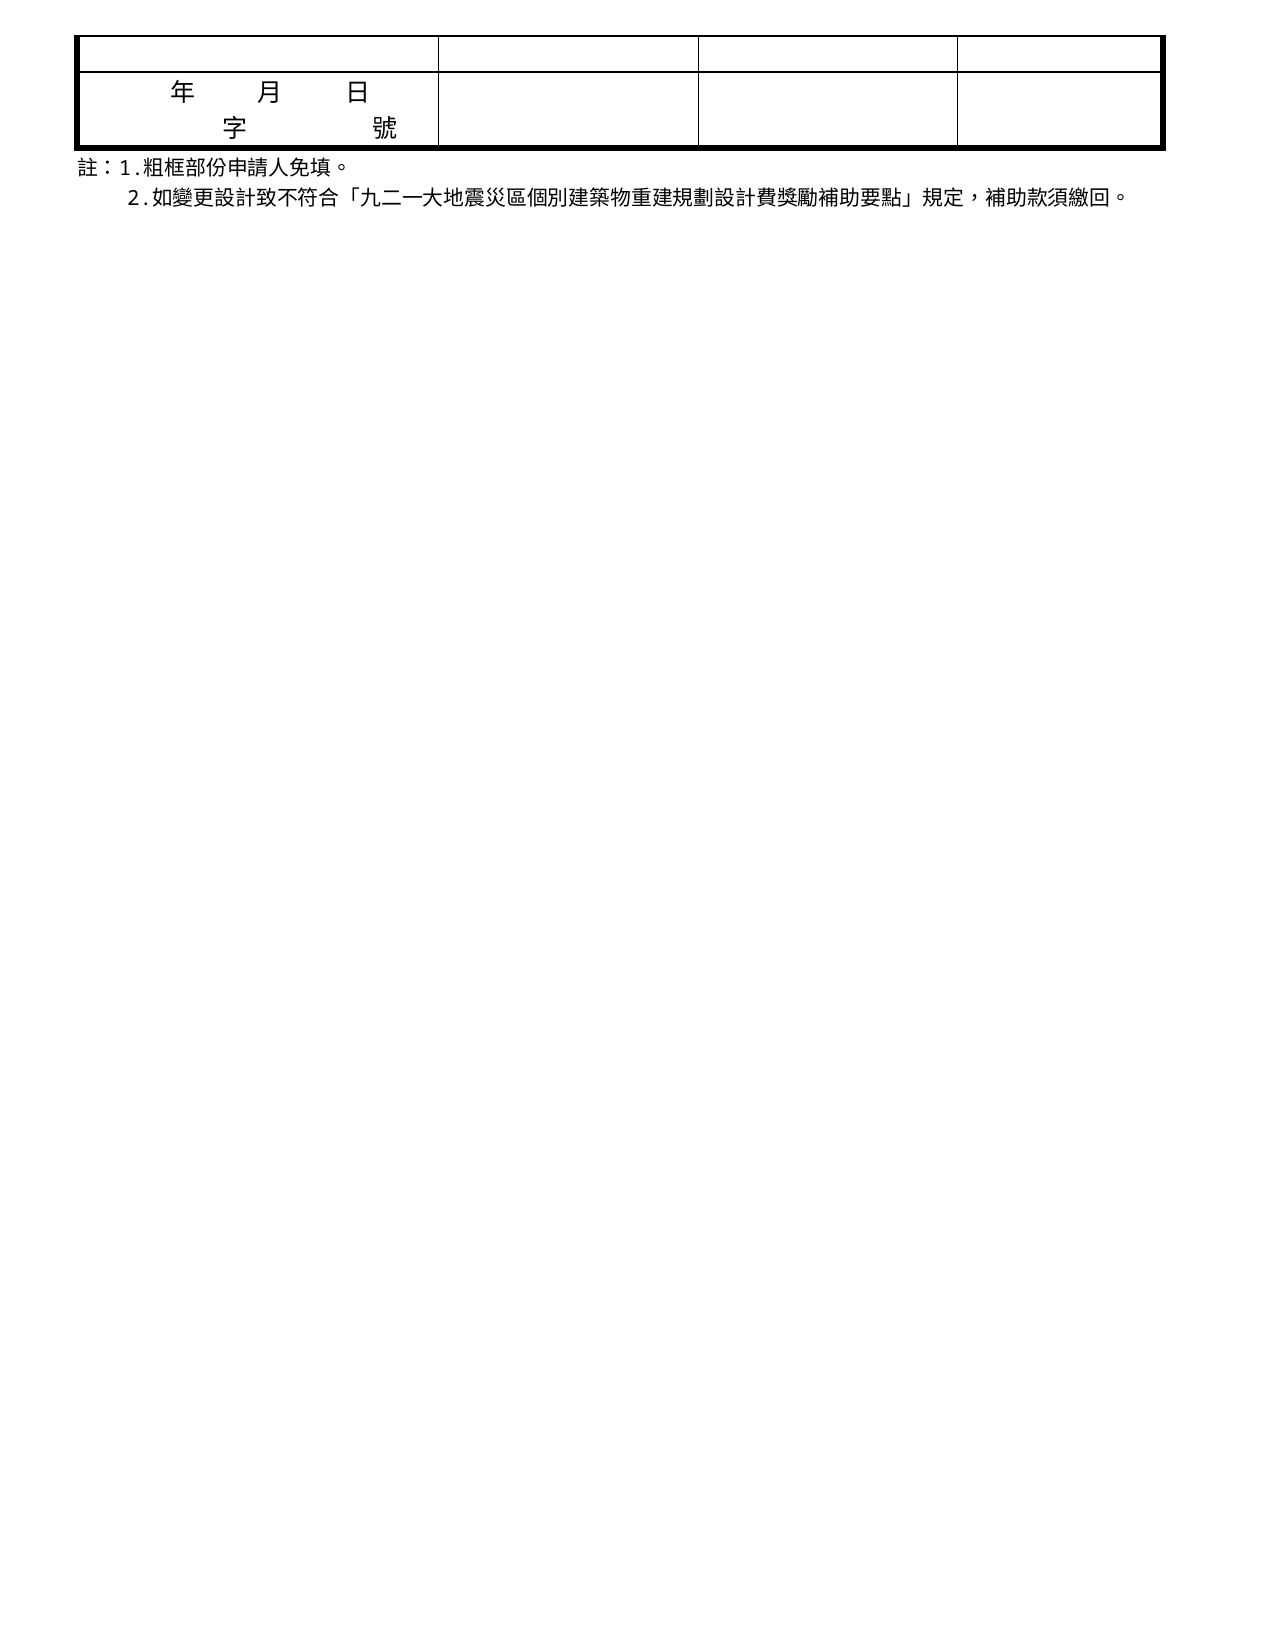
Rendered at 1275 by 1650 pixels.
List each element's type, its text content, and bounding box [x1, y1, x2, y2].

table_cell [958, 73, 1160, 145]
table_cell [958, 37, 1160, 71]
table_cell [80, 37, 438, 71]
table_cell [439, 37, 698, 71]
table_cell 年 月 日 字 號 [80, 73, 438, 145]
text 2.如變更設計致不符合「九二一大地震災區個別建築物重建規劃設計費獎勵補助要點」規定，補助款須繳回。 [77, 182, 1157, 212]
text 註：1.粗框部份申請人免填。 [77, 151, 1157, 182]
table_cell [439, 73, 698, 145]
table_cell [699, 37, 957, 71]
table_cell [699, 73, 957, 145]
